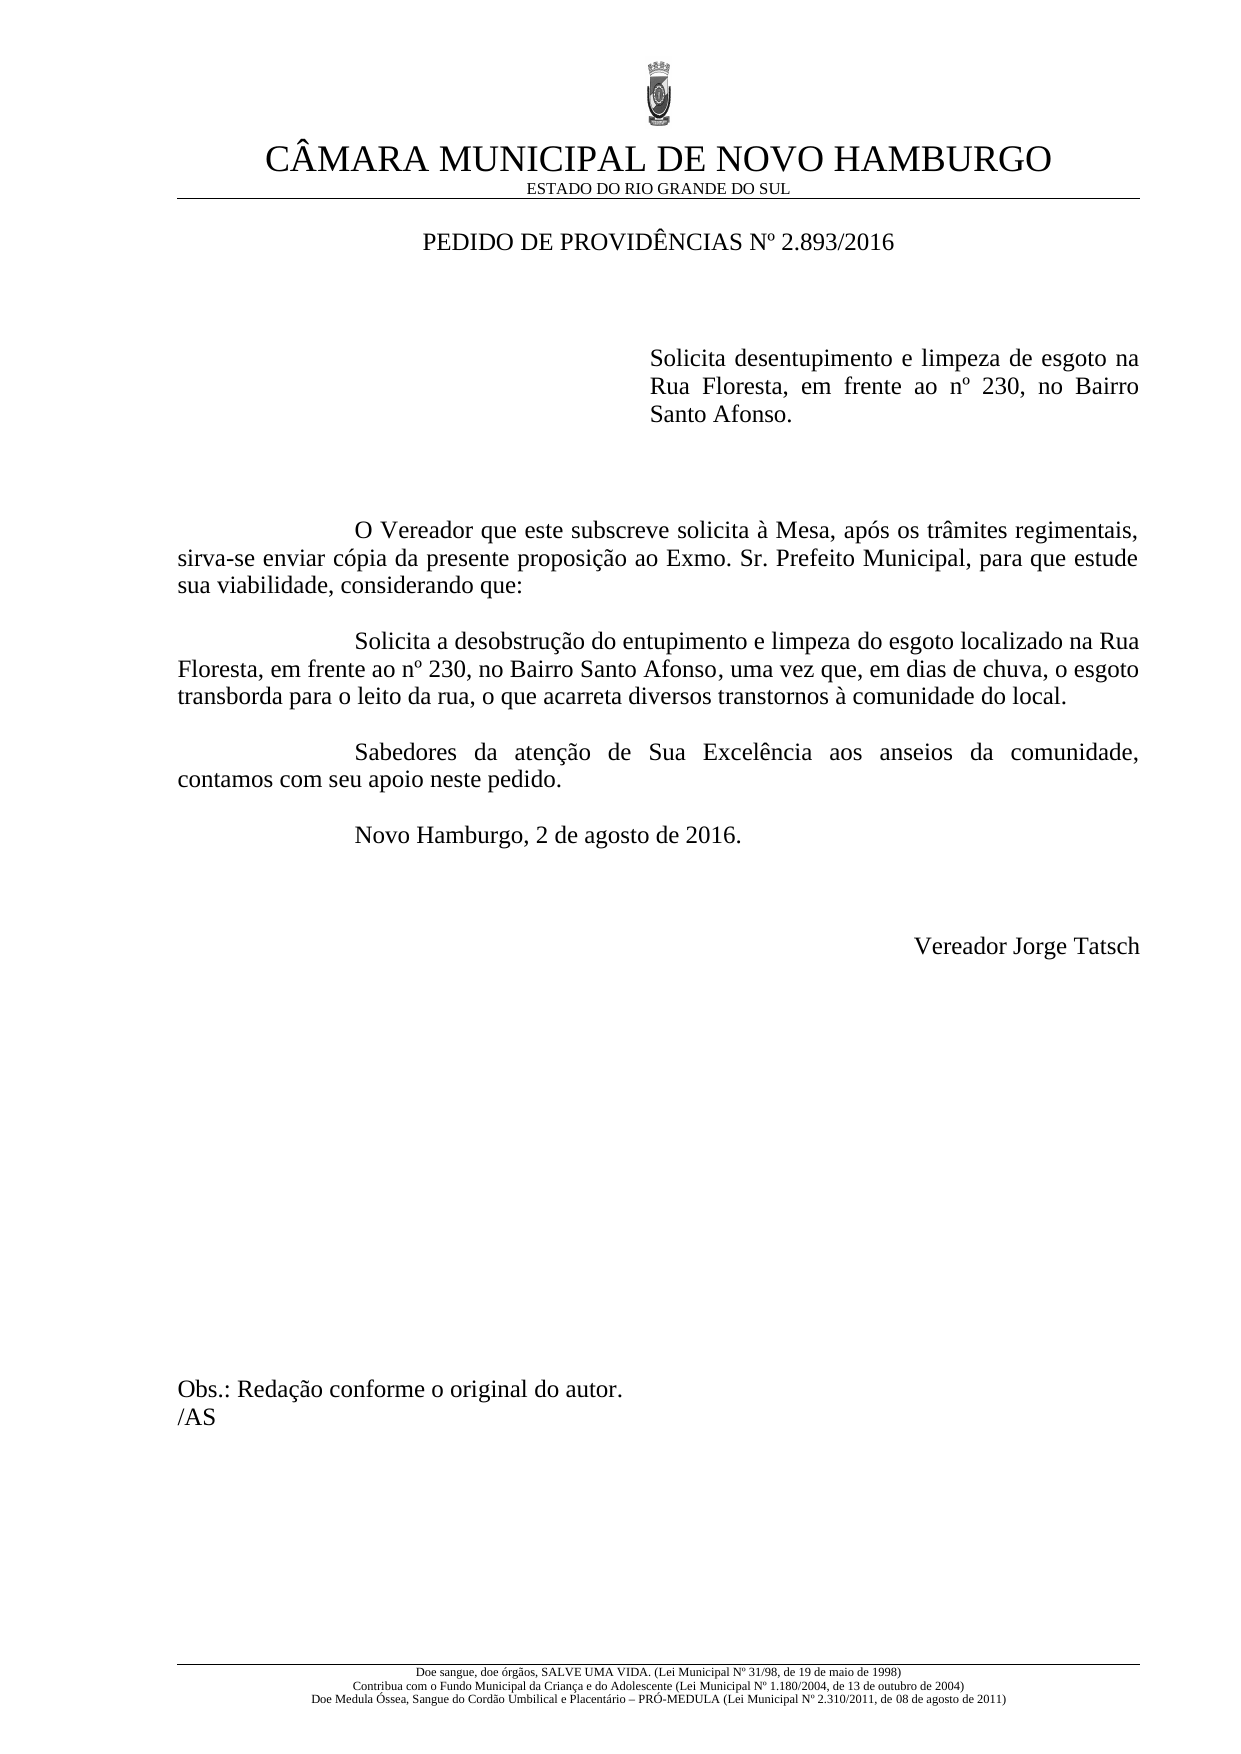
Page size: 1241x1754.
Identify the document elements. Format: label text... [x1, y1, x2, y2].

text O Vereador que este subscreve solicita à Mesa, após os trâmites regimentais, sirva-se enviar cópia da presente proposição ao Exmo. Sr. Prefeito Municipal, para que estude sua viabilidade, considerando que: [177, 516, 1140, 599]
text Solicita a desobstrução do entupimento e limpeza do esgoto localizado na Rua Floresta, em frente ao nº 230, no Bairro Santo Afonso, uma vez que, em dias de chuva, o esgoto transborda para o leito da rua, o que acarreta diversos transtornos à comunidade do local. [177, 627, 1140, 710]
text Obs.: Redação conforme o original do autor. [177, 1375, 1140, 1403]
text PEDIDO DE PROVIDÊNCIAS Nº 2.893/2016 [177, 228, 1140, 256]
text /AS [177, 1403, 1140, 1431]
text Vereador Jorge Tatsch [177, 932, 1140, 959]
text Solicita desentupimento e limpeza de esgoto na Rua Floresta, em frente ao nº 230, no Bairro Santo Afonso. [649, 344, 1140, 428]
text Sabedores da atenção de Sua Excelência aos anseios da comunidade, contamos com seu apoio neste pedido. [177, 738, 1140, 793]
text Novo Hamburgo, 2 de agosto de 2016. [177, 821, 1140, 849]
